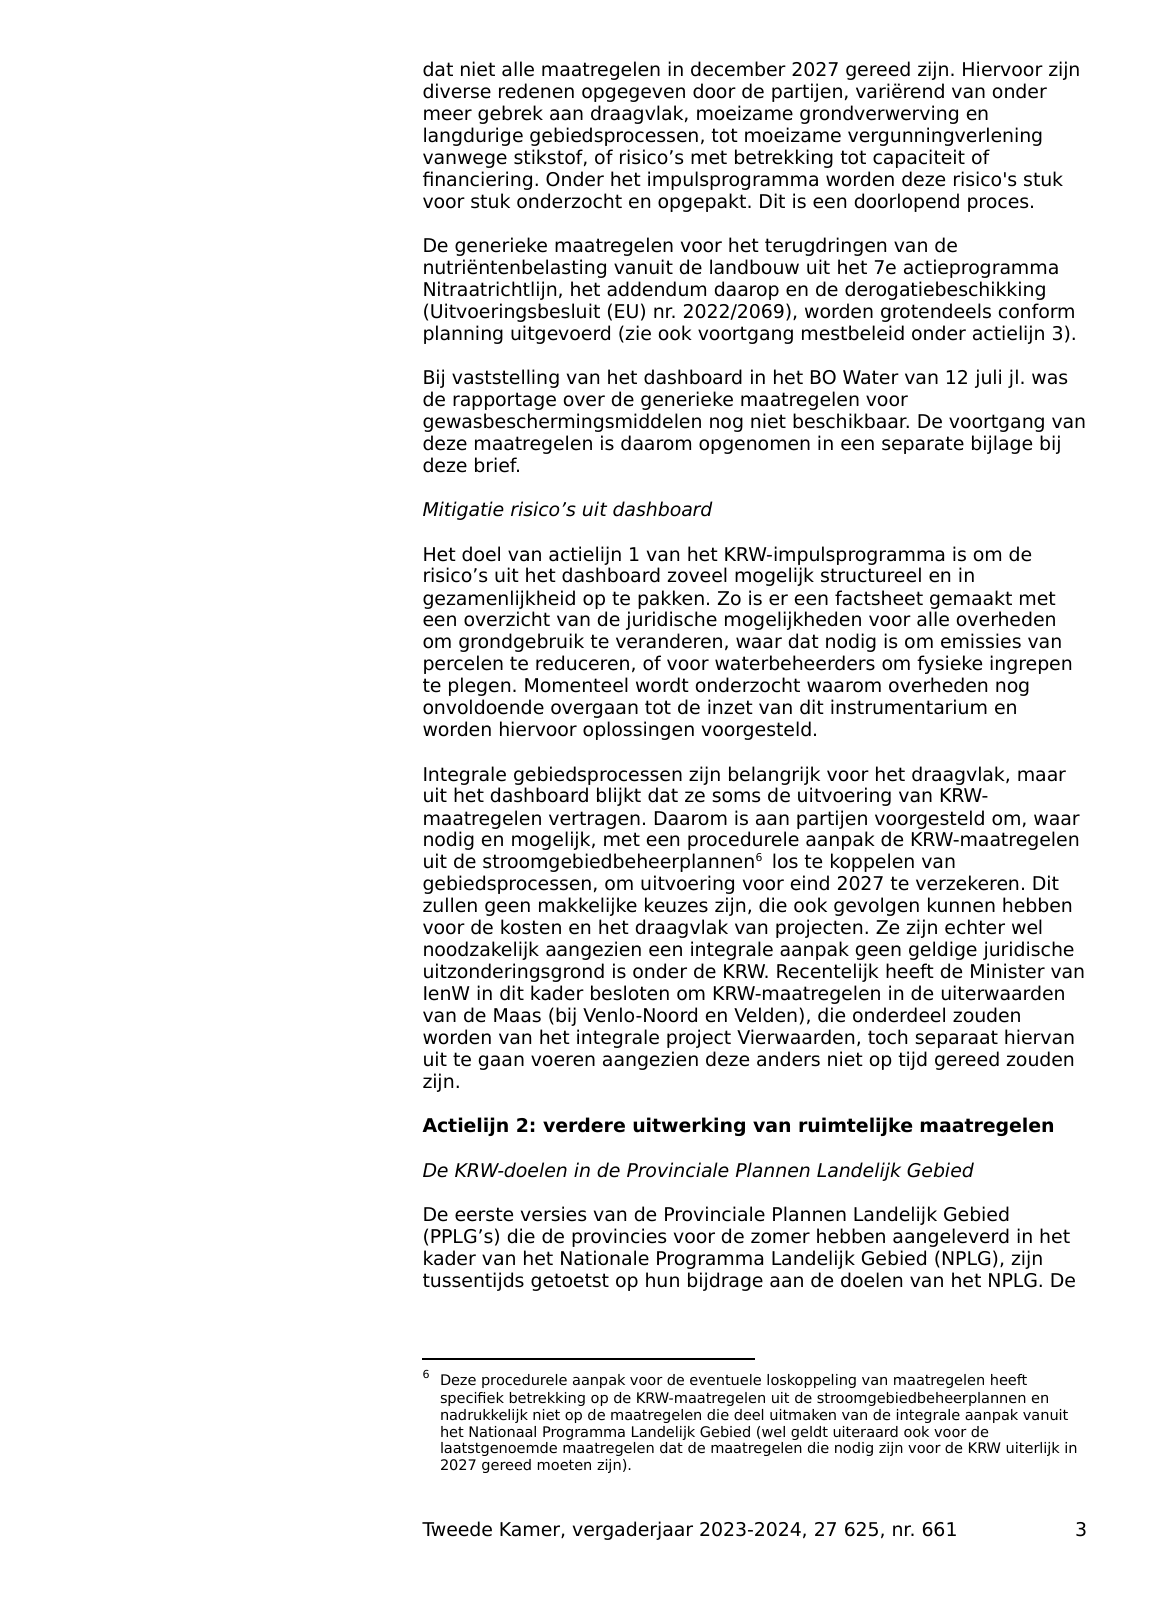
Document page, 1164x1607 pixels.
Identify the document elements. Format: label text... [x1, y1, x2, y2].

subtitle Mitigatie risico’s uit dashboard [422, 499, 1087, 521]
text Deze procedurele aanpak voor de eventuele loskoppeling van maatregelen heeft specifiek betrekking op de KRW-maatregelen uit de stroomgebiedbeheerplannen en nadrukkelijk niet op de maatregelen die deel uitmaken van de integrale aanpak vanuit het Nationaal Programma Landelijk Gebied (wel geldt uiteraard ook voor de laatstgenoemde maatregelen dat de maatregelen die nodig zijn voor de KRW uiterlijk in 2027 gereed moeten zijn). [422, 1368, 1087, 1474]
subtitle De KRW-doelen in de Provinciale Plannen Landelijk Gebied [422, 1159, 1087, 1181]
text De generieke maatregelen voor het terugdringen van de nutriëntenbelasting vanuit de landbouw uit het 7e actieprogramma Nitraatrichtlijn, het addendum daarop en de derogatiebeschikking (Uitvoeringsbesluit (EU) nr. 2022/2069), worden grotendeels conform planning uitgevoerd (zie ook voortgang mestbeleid onder actielijn 3). [422, 235, 1087, 345]
text Bij vaststelling van het dashboard in het BO Water van 12 juli jl. was de rapportage over de generieke maatregelen voor gewasbeschermingsmiddelen nog niet beschikbaar. De voortgang van deze maatregelen is daarom opgenomen in een separate bijlage bij deze brief. [422, 367, 1087, 477]
text De eerste versies van de Provinciale Plannen Landelijk Gebied (PPLG’s) die de provincies voor de zomer hebben aangeleverd in het kader van het Nationale Programma Landelijk Gebied (NPLG), zijn tussentijds getoetst op hun bijdrage aan de doelen van het NPLG. De [422, 1204, 1087, 1292]
text Het doel van actielijn 1 van het KRW-impulsprogramma is om de risico’s uit het dashboard zoveel mogelijk structureel en in gezamenlijkheid op te pakken. Zo is er een factsheet gemaakt met een overzicht van de juridische mogelijkheden voor alle overheden om grondgebruik te veranderen, waar dat nodig is om emissies van percelen te reduceren, of voor waterbeheerders om fysieke ingrepen te plegen. Momenteel wordt onderzocht waarom overheden nog onvoldoende overgaan tot de inzet van dit instrumentarium en worden hiervoor oplossingen voorgesteld. [422, 543, 1087, 741]
text Integrale gebiedsprocessen zijn belangrijk voor het draagvlak, maar uit het dashboard blijkt dat ze soms de uitvoering van KRW-maatregelen vertragen. Daarom is aan partijen voorgesteld om, waar nodig en mogelijk, met een procedurele aanpak de KRW-maatregelen uit de stroomgebiedbeheerplannen los te koppelen van gebiedsprocessen, om uitvoering voor eind 2027 te verzekeren. Dit zullen geen makkelijke keuzes zijn, die ook gevolgen kunnen hebben voor de kosten en het draagvlak van projecten. Ze zijn echter wel noodzakelijk aangezien een integrale aanpak geen geldige juridische uitzonderingsgrond is onder de KRW. Recentelijk heeft de Minister van IenW in dit kader besloten om KRW-maatregelen in de uiterwaarden van de Maas (bij Venlo-Noord en Velden), die onderdeel zouden worden van het integrale project Vierwaarden, toch separaat hiervan uit te gaan voeren aangezien deze anders niet op tijd gereed zouden zijn. [422, 763, 1087, 1093]
subtitle Actielijn 2: verdere uitwerking van ruimtelijke maatregelen [422, 1115, 1087, 1137]
text dat niet alle maatregelen in december 2027 gereed zijn. Hiervoor zijn diverse redenen opgegeven door de partijen, variërend van onder meer gebrek aan draagvlak, moeizame grondverwerving en langdurige gebiedsprocessen, tot moeizame vergunningverlening vanwege stikstof, of risico’s met betrekking tot capaciteit of financiering. Onder het impulsprogramma worden deze risico's stuk voor stuk onderzocht en opgepakt. Dit is een doorlopend proces. [422, 59, 1087, 213]
